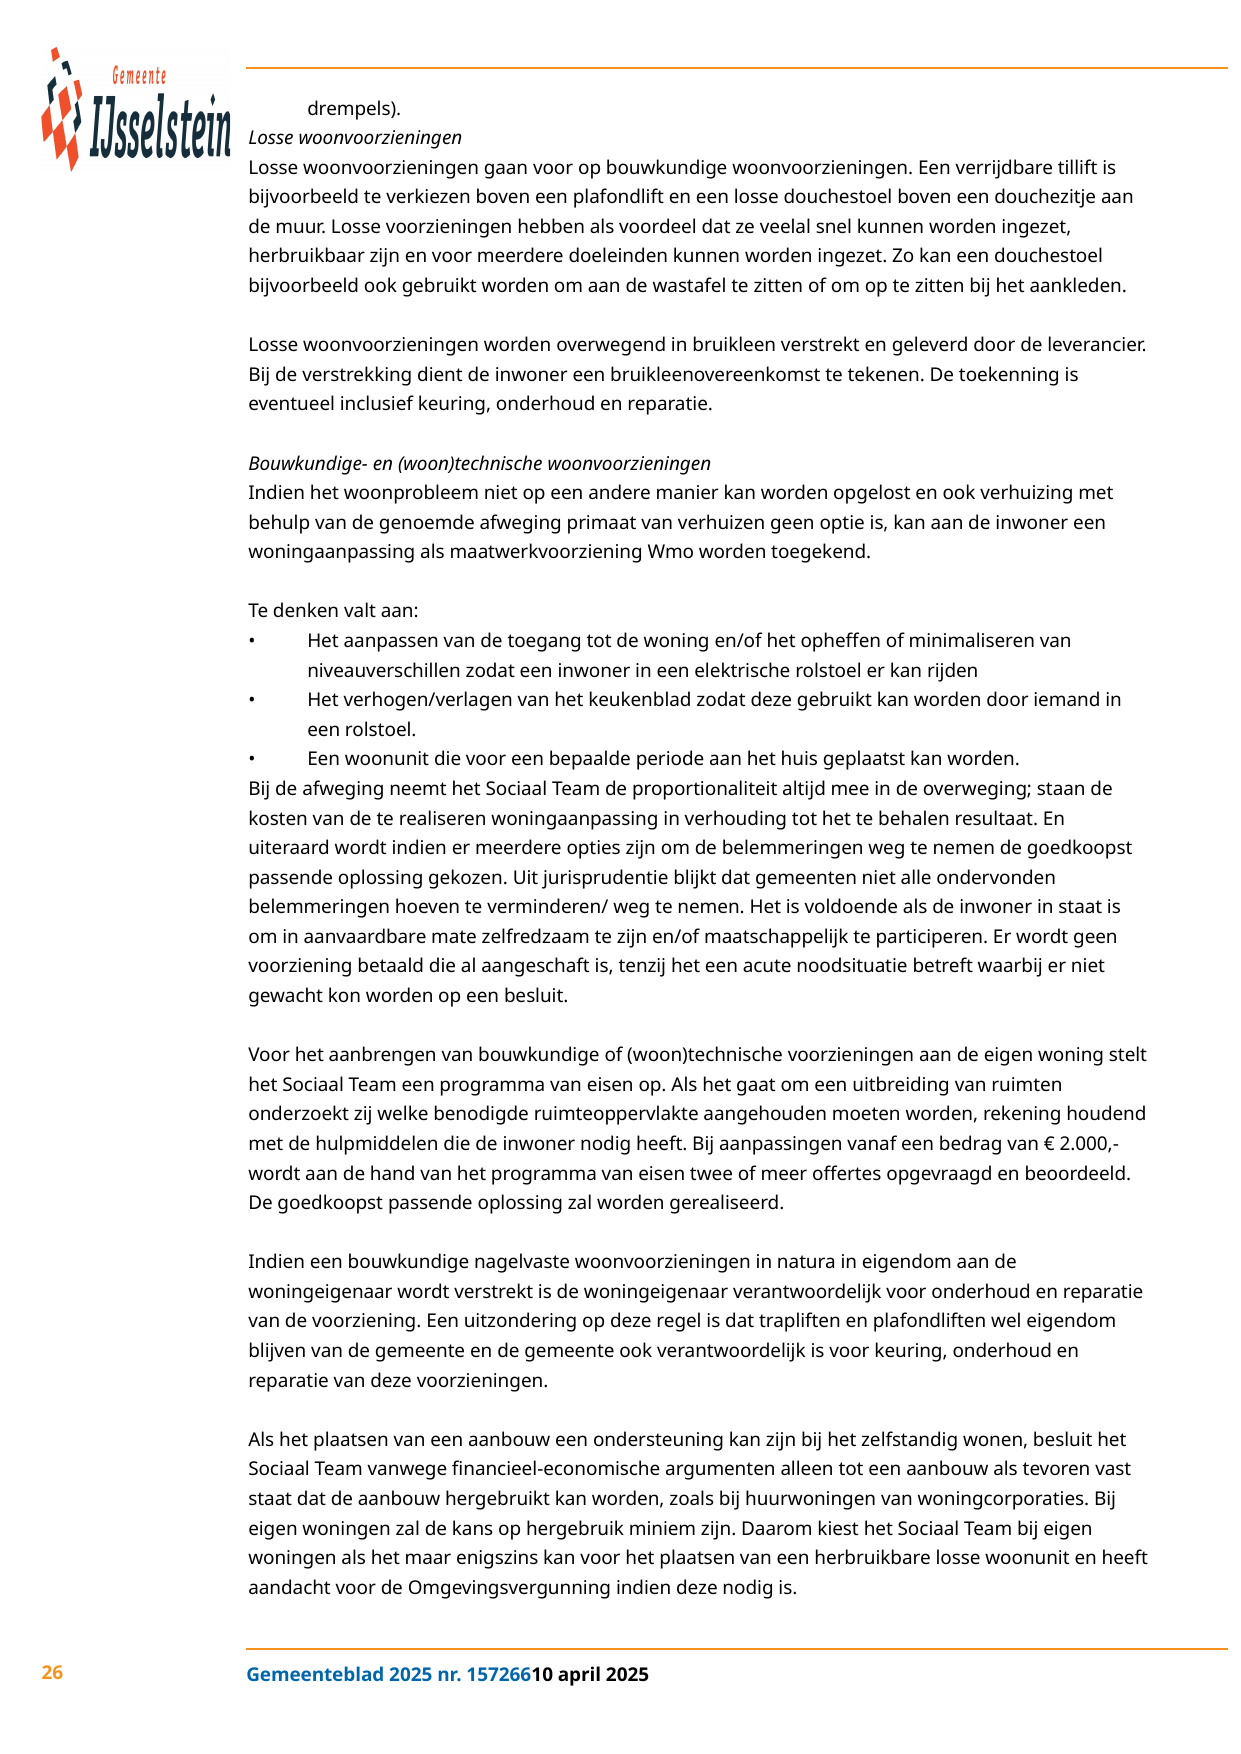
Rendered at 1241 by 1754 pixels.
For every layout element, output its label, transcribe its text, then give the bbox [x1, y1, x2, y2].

text Bouwkundige- en (woon)technische woonvoorzieningen [248, 450, 1152, 476]
text Losse woonvoorzieningen worden overwegend in bruikleen verstrekt en geleverd door de leverancier. Bij de verstrekking dient de inwoner een bruikleenovereenkomst te tekenen. De toekenning is eventueel inclusief keuring, onderhoud en reparatie. [248, 331, 1152, 416]
text Indien een bouwkundige nagelvaste woonvoorzieningen in natura in eigendom aan de woningeigenaar wordt verstrekt is de woningeigenaar verantwoordelijk voor onderhoud en reparatie van de voorziening. Een uitzondering op deze regel is dat trapliften en plafondliften wel eigendom blijven van de gemeente en de gemeente ook verantwoordelijk is voor keuring, onderhoud en reparatie van deze voorzieningen. [248, 1248, 1152, 1393]
picture [41, 47, 231, 172]
text Indien het woonprobleem niet op een andere manier kan worden opgelost en ook verhuizing met behulp van de genoemde afweging primaat van verhuizen geen optie is, kan aan de inwoner een woningaanpassing als maatwerkvoorziening Wmo worden toegekend. [248, 479, 1152, 564]
text Te denken valt aan: [248, 598, 1152, 623]
list drempels). [248, 95, 1152, 121]
text Losse woonvoorzieningen gaan voor op bouwkundige woonvoorzieningen. Een verrijdbare tillift is bijvoorbeeld te verkiezen boven een plafondlift en een losse douchestoel boven een douchezitje aan de muur. Losse voorzieningen hebben als voordeel dat ze veelal snel kunnen worden ingezet, herbruikbaar zijn en voor meerdere doeleinden kunnen worden ingezet. Zo kan een douchestoel bijvoorbeeld ook gebruikt worden om aan de wastafel te zitten of om op te zitten bij het aankleden. [248, 154, 1152, 298]
text Bij de afweging neemt het Sociaal Team de proportionaliteit altijd mee in de overweging; staan de kosten van de te realiseren woningaanpassing in verhouding tot het te behalen resultaat. En uiteraard wordt indien er meerdere opties zijn om de belemmeringen weg te nemen de goedkoopst passende oplossing gekozen. Uit jurisprudentie blijkt dat gemeenten niet alle ondervonden belemmeringen hoeven te verminderen/ weg te nemen. Het is voldoende als de inwoner in staat is om in aanvaardbare mate zelfredzaam te zijn en/of maatschappelijk te participeren. Er wordt geen voorziening betaald die al aangeschaft is, tenzij het een acute noodsituatie betreft waarbij er niet gewacht kon worden op een besluit. [248, 775, 1152, 1008]
text Losse woonvoorzieningen [248, 124, 1152, 150]
list Het aanpassen van de toegang tot de woning en/of het opheffen of minimaliseren van niveauverschillen zodat een inwoner in een elektrische rolstoel er kan rijden [248, 627, 1152, 683]
text Als het plaatsen van een aanbouw een ondersteuning kan zijn bij het zelfstandig wonen, besluit het Sociaal Team vanwege financieel-economische argumenten alleen tot een aanbouw als tevoren vast staat dat de aanbouw hergebruikt kan worden, zoals bij huurwoningen van woningcorporaties. Bij eigen woningen zal de kans op hergebruik miniem zijn. Daarom kiest het Sociaal Team bij eigen woningen als het maar enigszins kan voor het plaatsen van een herbruikbare losse woonunit en heeft aandacht voor de Omgevingsvergunning indien deze nodig is. [248, 1426, 1152, 1600]
list Het verhogen/verlagen van het keukenblad zodat deze gebruikt kan worden door iemand in een rolstoel. [248, 686, 1152, 742]
list Een woonunit die voor een bepaalde periode aan het huis geplaatst kan worden. [248, 746, 1152, 771]
text Voor het aanbrengen van bouwkundige of (woon)technische voorzieningen aan de eigen woning stelt het Sociaal Team een programma van eisen op. Als het gaat om een uitbreiding van ruimten onderzoekt zij welke benodigde ruimteoppervlakte aangehouden moeten worden, rekening houdend met de hulpmiddelen die de inwoner nodig heeft. Bij aanpassingen vanaf een bedrag van € 2.000,- wordt aan de hand van het programma van eisen twee of meer offertes opgevraagd en beoordeeld. De goedkoopst passende oplossing zal worden gerealiseerd. [248, 1041, 1152, 1215]
